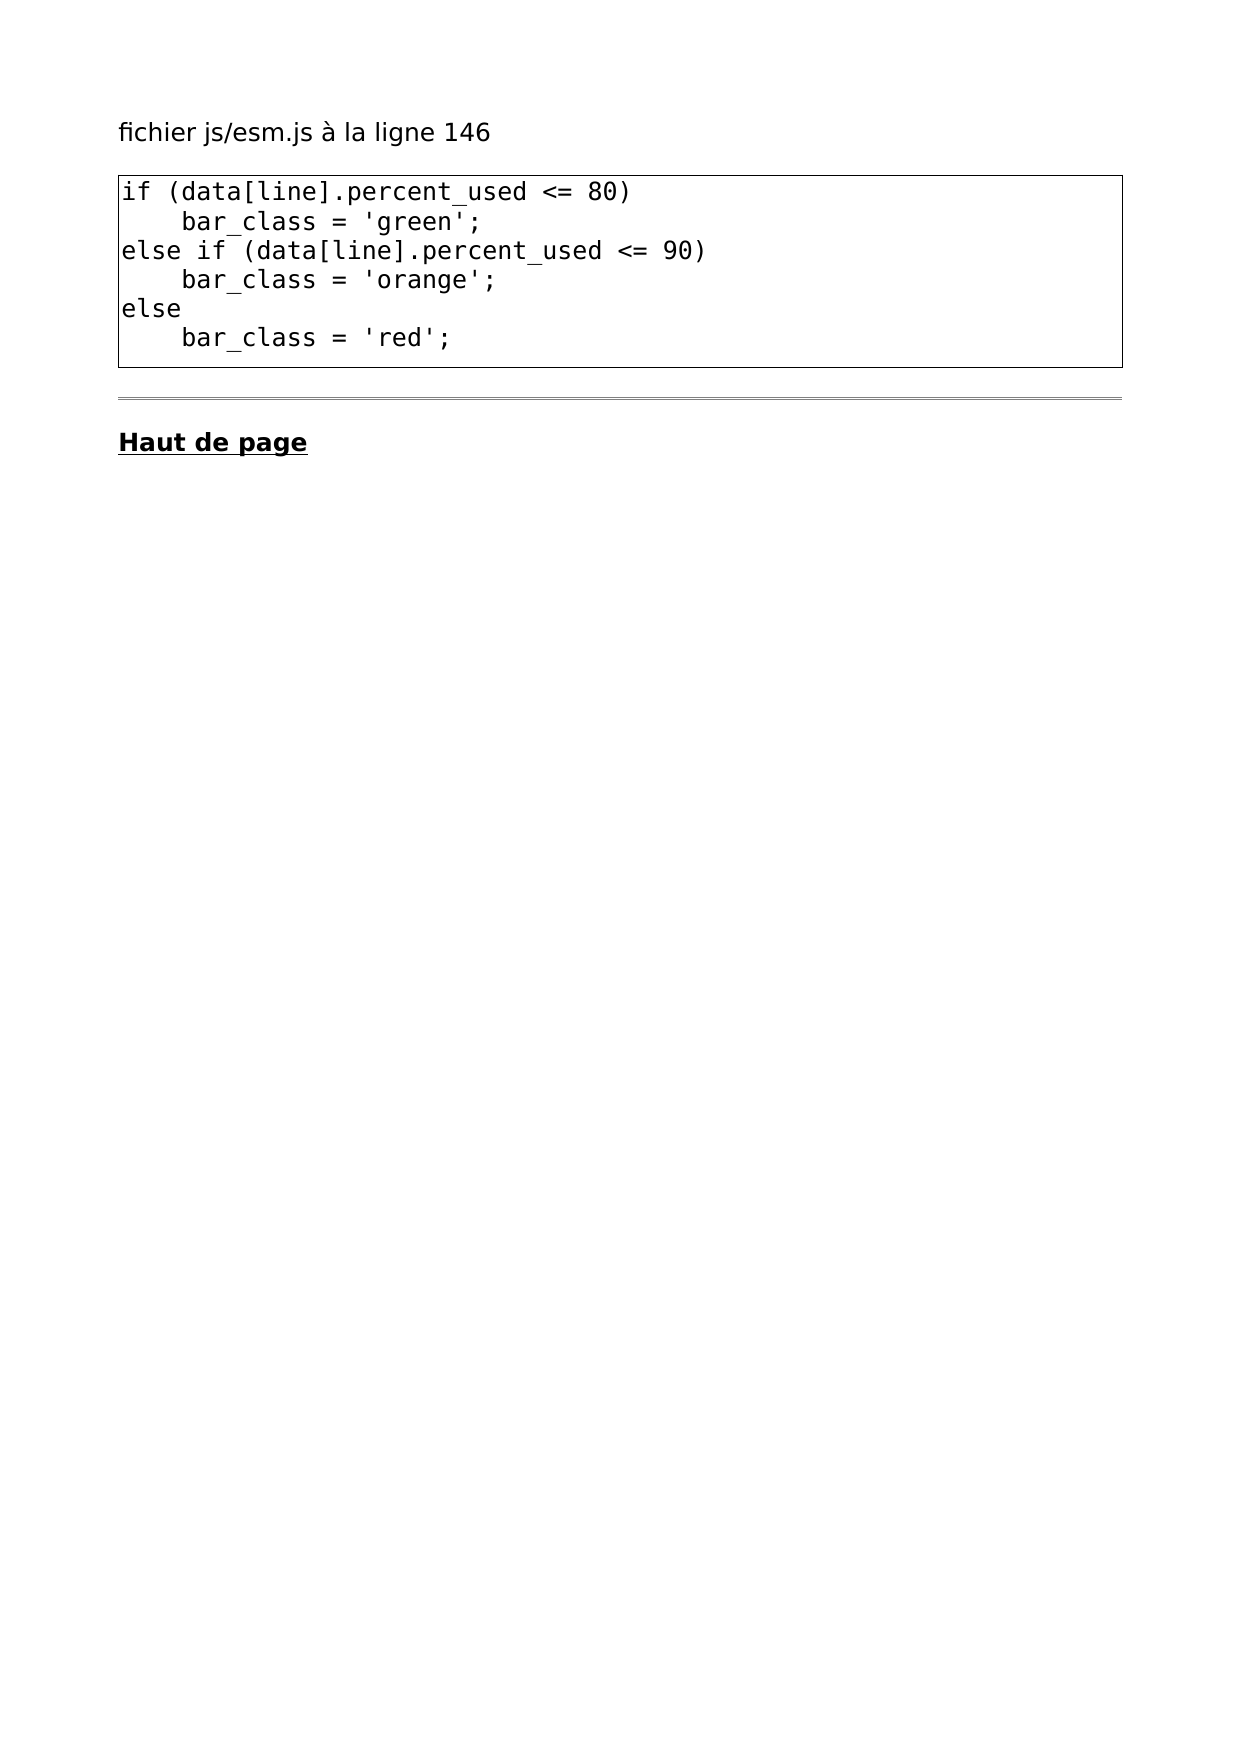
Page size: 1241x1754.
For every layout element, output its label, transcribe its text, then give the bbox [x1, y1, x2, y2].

text Haut de page [118, 428, 1122, 458]
table_header if (data[line].percent_used <= 80) bar_class = 'green'; else if (data[line].percent_used <= 90) bar_class = 'orange'; else bar_class = 'red'; [119, 176, 1122, 367]
text fichier js/esm.js à la ligne 146 [118, 118, 1122, 147]
